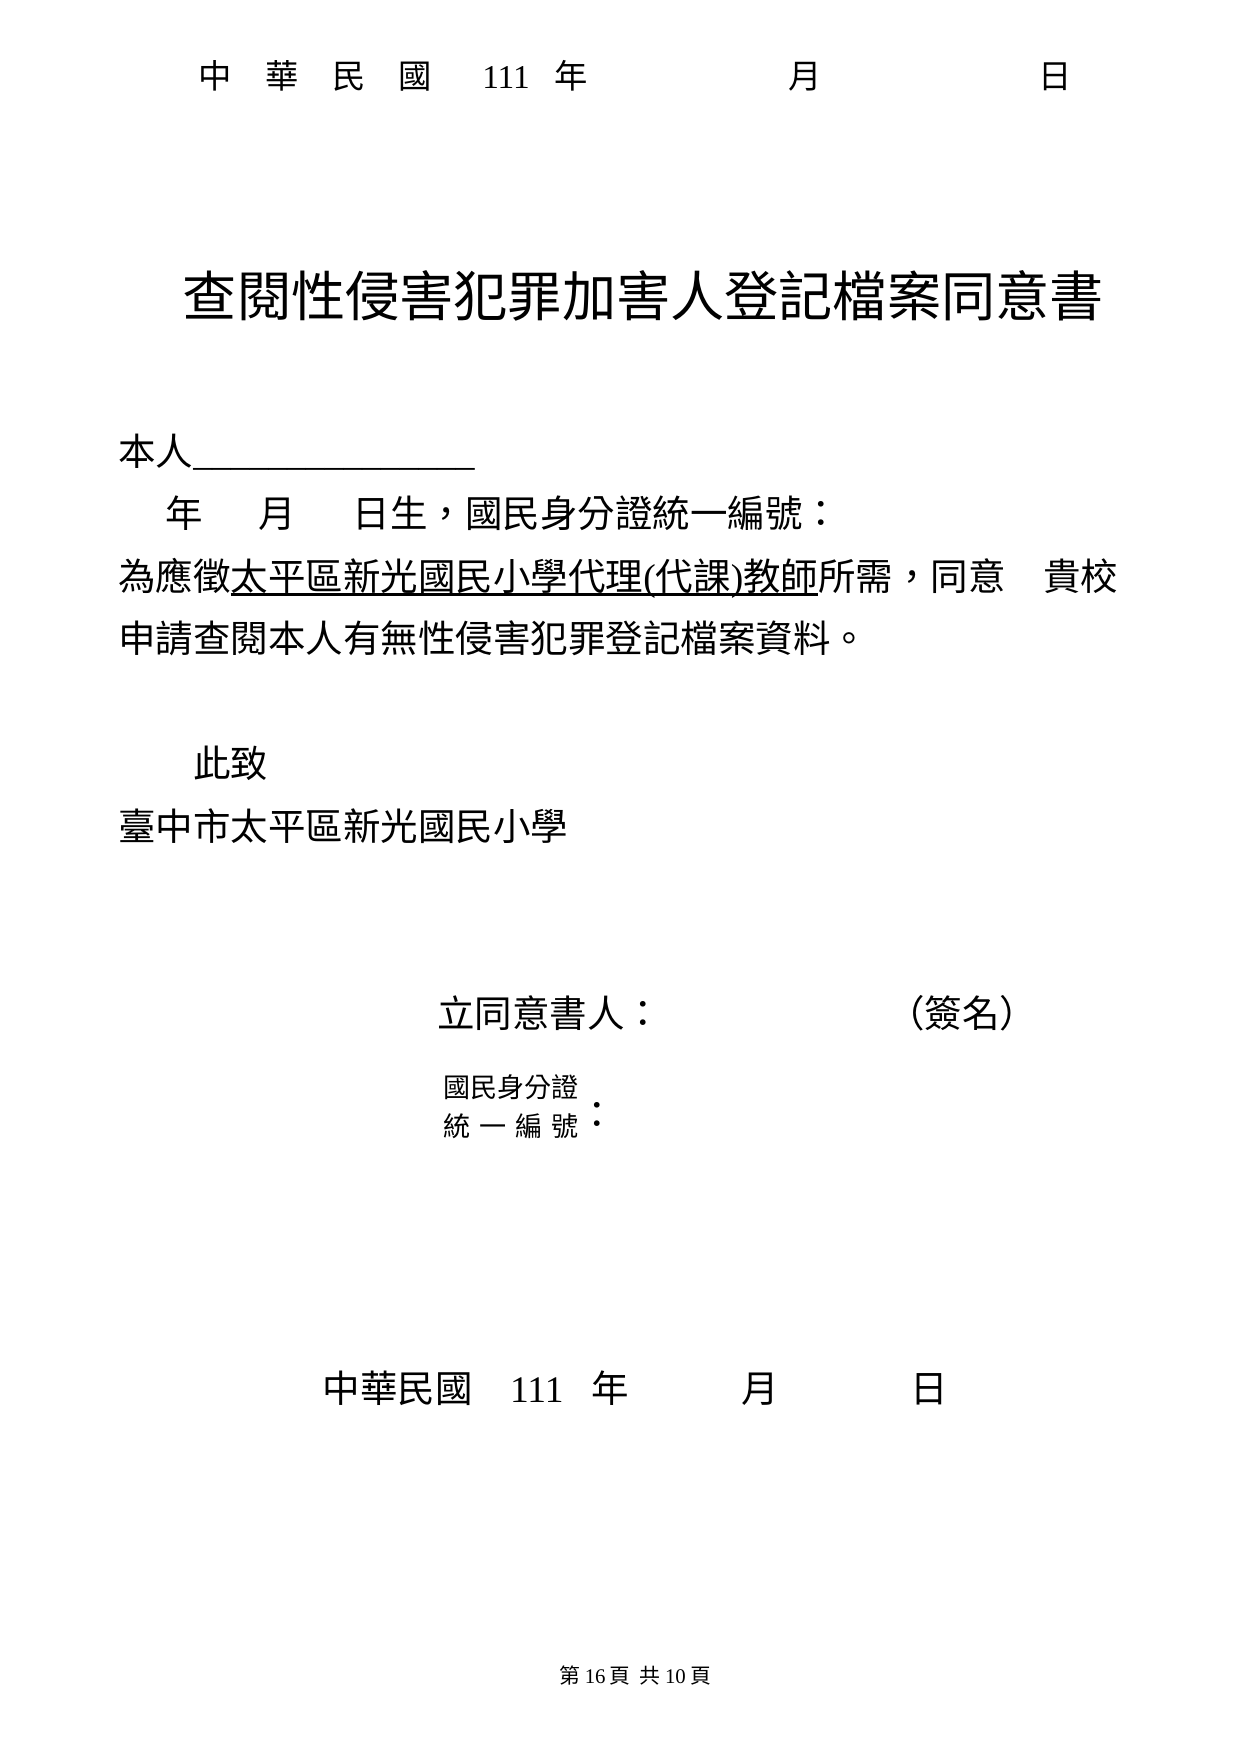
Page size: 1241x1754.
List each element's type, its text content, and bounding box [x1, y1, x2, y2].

text 本人_______________ [118, 407, 1152, 469]
text 年 月 日生，國民身分證統一編號： [118, 469, 1152, 532]
text 為應徵太平區新光國民小學代理(代課)教師所需，同意 貴校申請查閱本人有無性侵害犯罪登記檔案資料。 [118, 532, 1152, 657]
text 國民身分證統一編號： [118, 1032, 1152, 1157]
text 立同意書人： （簽名） [118, 969, 1152, 1032]
text 此致 [118, 719, 1152, 782]
text 臺中市太平區新光國民小學 [118, 782, 1152, 844]
text 查閱性侵害犯罪加害人登記檔案同意書 [118, 219, 1168, 344]
text 中 華 民 國 111 年 月 日 [118, 32, 1152, 94]
text 中華民國 111 年 月 日 [118, 1344, 1152, 1407]
